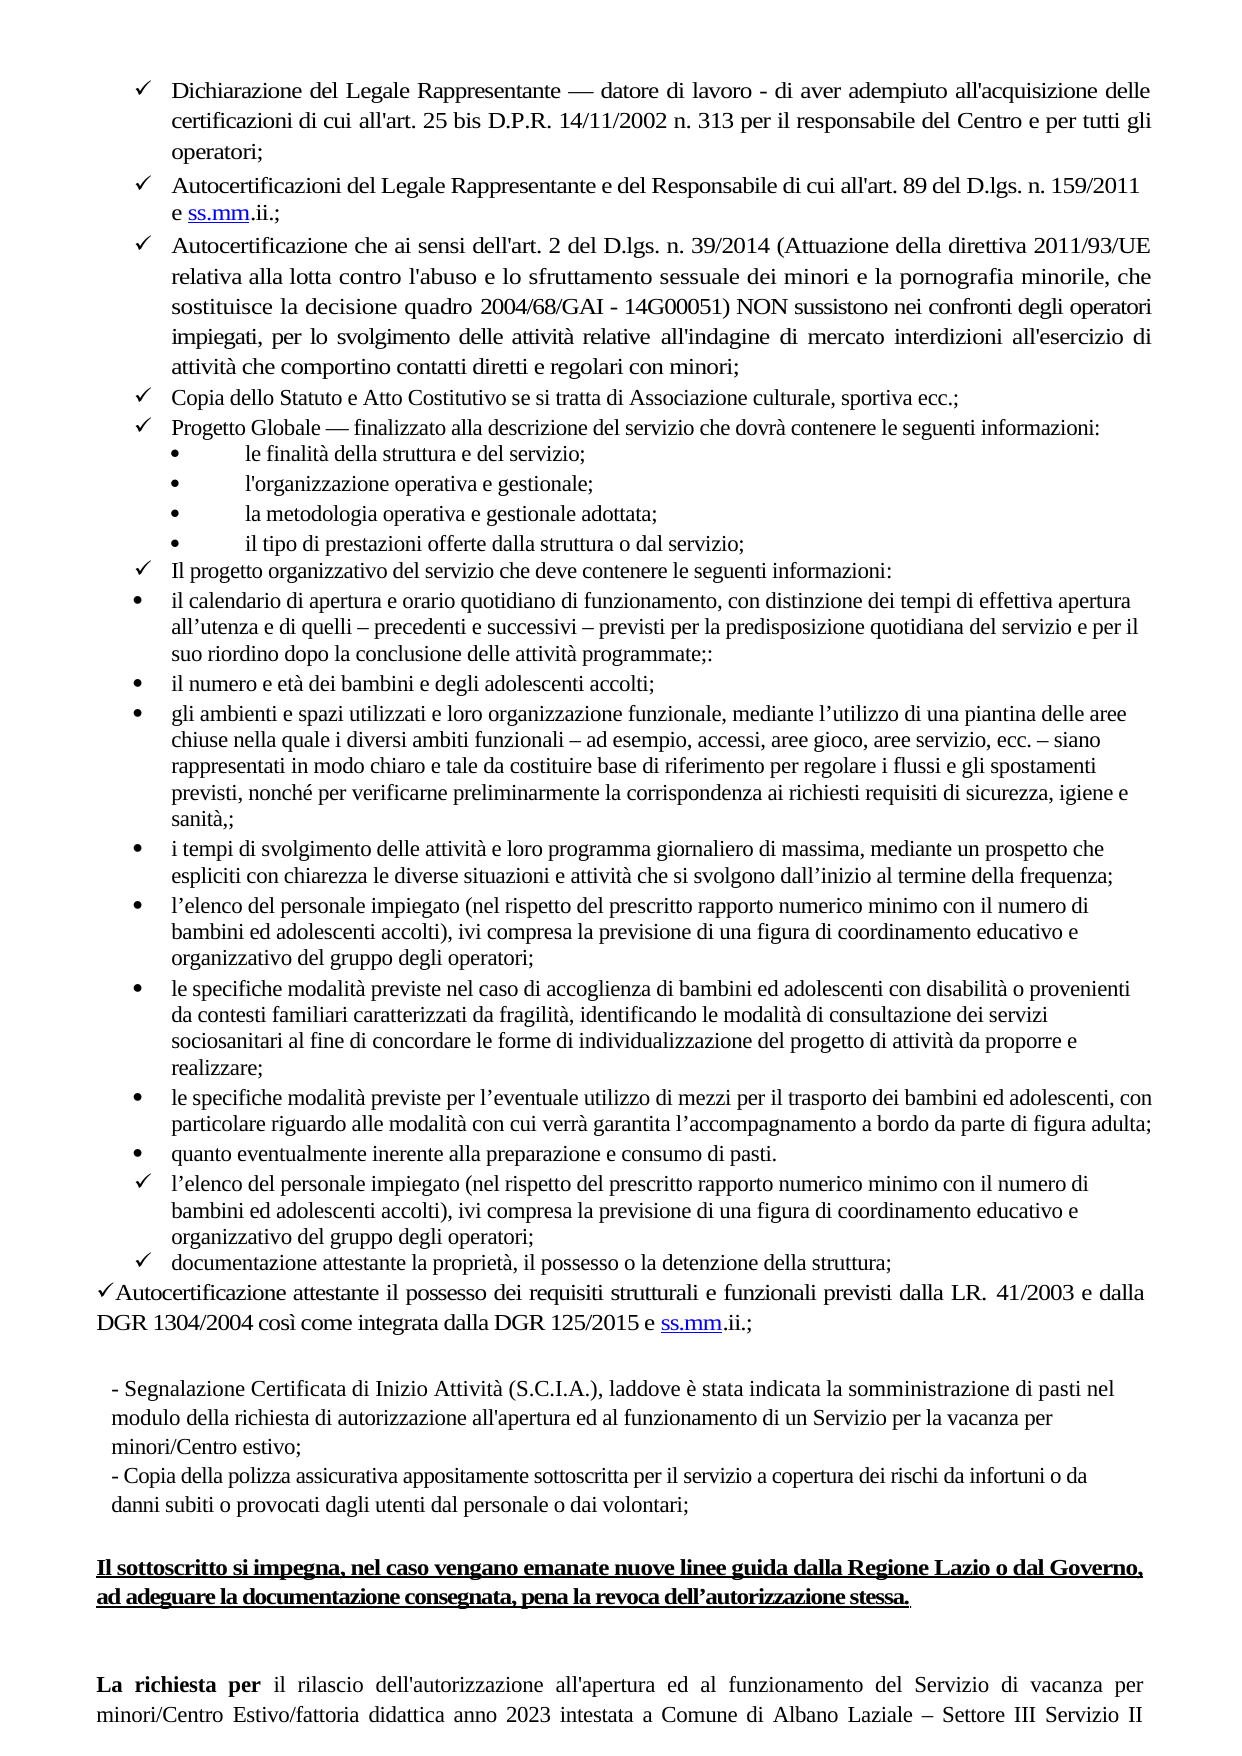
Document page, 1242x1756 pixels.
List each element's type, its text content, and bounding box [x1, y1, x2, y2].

list gli ambienti e spazi utilizzati e loro organizzazione funzionale, mediante l’utilizzo di una piantina delle aree chiuse nella quale i diversi ambiti funzionali – ad esempio, accessi, aree gioco, aree servizio, ecc. – siano rappresentati in modo chiaro e tale da costituire base di riferimento per regolare i flussi e gli spostamenti previsti, nonché per verificarne preliminarmente la corrispondenza ai richiesti requisiti di sicurezza, igiene e sanità,; [133, 700, 1152, 832]
list l’elenco del personale impiegato (nel rispetto del prescritto rapporto numerico minimo con il numero di bambini ed adolescenti accolti), ivi compresa la previsione di una figura di coordinamento educativo e organizzativo del gruppo degli operatori; [133, 892, 1152, 971]
list il calendario di apertura e orario quotidiano di funzionamento, con distinzione dei tempi di effettiva apertura all’utenza e di quelli – precedenti e successivi – previsti per la predisposizione quotidiana del servizio e per il suo riordino dopo la conclusione delle attività programmate;: [133, 587, 1152, 666]
text La richiesta per il rilascio dell'autorizzazione all'apertura ed al funzionamento del Servizio di vacanza per minori/Centro Estivo/fattoria didattica anno 2023 intestata a Comune di Albano Laziale – Settore III Servizio II [96, 1671, 1145, 1727]
list le specifiche modalità previste nel caso di accoglienza di bambini ed adolescenti con disabilità o provenienti da contesti familiari caratterizzati da fragilità, identificando le modalità di consultazione dei servizi sociosanitari al fine di concordare le forme di individualizzazione del progetto di attività da proporre e realizzare; [133, 974, 1152, 1080]
list documentazione attestante la proprietà, il possesso o la detenzione della struttura; [133, 1249, 1152, 1276]
list Autocertificazioni del Legale Rappresentante e del Responsabile di cui all'art. 89 del D.lgs. n. 159/2011 e ss.mm.ii.; [133, 172, 1152, 225]
list quanto eventualmente inerente alla preparazione e consumo di pasti. [133, 1140, 1152, 1167]
list Autocertificazione attestante il possesso dei requisiti strutturali e funzionali previsti dalla LR. 41/2003 e dalla DGR 1304/2004 così come integrata dalla DGR 125/2015 e ss.mm.ii.; [96, 1279, 1145, 1335]
list il tipo di prestazioni offerte dalla struttura o dal servizio; [171, 530, 1152, 557]
list Copia dello Statuto e Atto Costitutivo se si tratta di Associazione culturale, sportiva ecc.; [133, 384, 1152, 410]
text Il sottoscritto si impegna, nel caso vengano emanate nuove linee guida dalla Regione Lazio o dal Governo, ad adeguare la documentazione consegnata, pena la revoca dell’autorizzazione stessa. [96, 1554, 1145, 1610]
list l'organizzazione operativa e gestionale; [171, 470, 1152, 497]
list Autocertificazione che ai sensi dell'art. 2 del D.lgs. n. 39/2014 (Attuazione della direttiva 2011/93/UE relativa alla lotta contro l'abuso e lo sfruttamento sessuale dei minori e la pornografia minorile, che sostituisce la decisione quadro 2004/68/GAI - 14G00051) NON sussistono nei confronti degli operatori impiegati, per lo svolgimento delle attività relative all'indagine di mercato interdizioni all'esercizio di attività che comportino contatti diretti e regolari con minori; [133, 233, 1152, 380]
list i tempi di svolgimento delle attività e loro programma giornaliero di massima, mediante un prospetto che espliciti con chiarezza le diverse situazioni e attività che si svolgono dall’inizio al termine della frequenza; [133, 835, 1152, 888]
list il numero e età dei bambini e degli adolescenti accolti; [133, 670, 1152, 696]
list la metodologia operativa e gestionale adottata; [171, 500, 1152, 527]
list Il progetto organizzativo del servizio che deve contenere le seguenti informazioni: [133, 557, 1152, 583]
list le specifiche modalità previste per l’eventuale utilizzo di mezzi per il trasporto dei bambini ed adolescenti, con particolare riguardo alle modalità con cui verrà garantita l’accompagnamento a bordo da parte di figura adulta; [133, 1084, 1152, 1136]
text - Copia della polizza assicurativa appositamente sottoscritta per il servizio a copertura dei rischi da infortuni o da danni subiti o provocati dagli utenti dal personale o dai volontari; [111, 1462, 1107, 1518]
list Progetto Globale — finalizzato alla descrizione del servizio che dovrà contenere le seguenti informazioni: [133, 414, 1152, 440]
list Dichiarazione del Legale Rappresentante — datore di lavoro - di aver adempiuto all'acquisizione delle certificazioni di cui all'art. 25 bis D.P.R. 14/11/2002 n. 313 per il responsabile del Centro e per tutti gli operatori; [133, 77, 1152, 164]
list le finalità della struttura e del servizio; [171, 440, 1152, 466]
list l’elenco del personale impiegato (nel rispetto del prescritto rapporto numerico minimo con il numero di bambini ed adolescenti accolti), ivi compresa la previsione di una figura di coordinamento educativo e organizzativo del gruppo degli operatori; [133, 1170, 1152, 1249]
text - Segnalazione Certificata di Inizio Attività (S.C.I.A.), laddove è stata indicata la somministrazione di pasti nel modulo della richiesta di autorizzazione all'apertura ed al funzionamento di un Servizio per la vacanza per minori/Centro estivo; [111, 1375, 1152, 1459]
